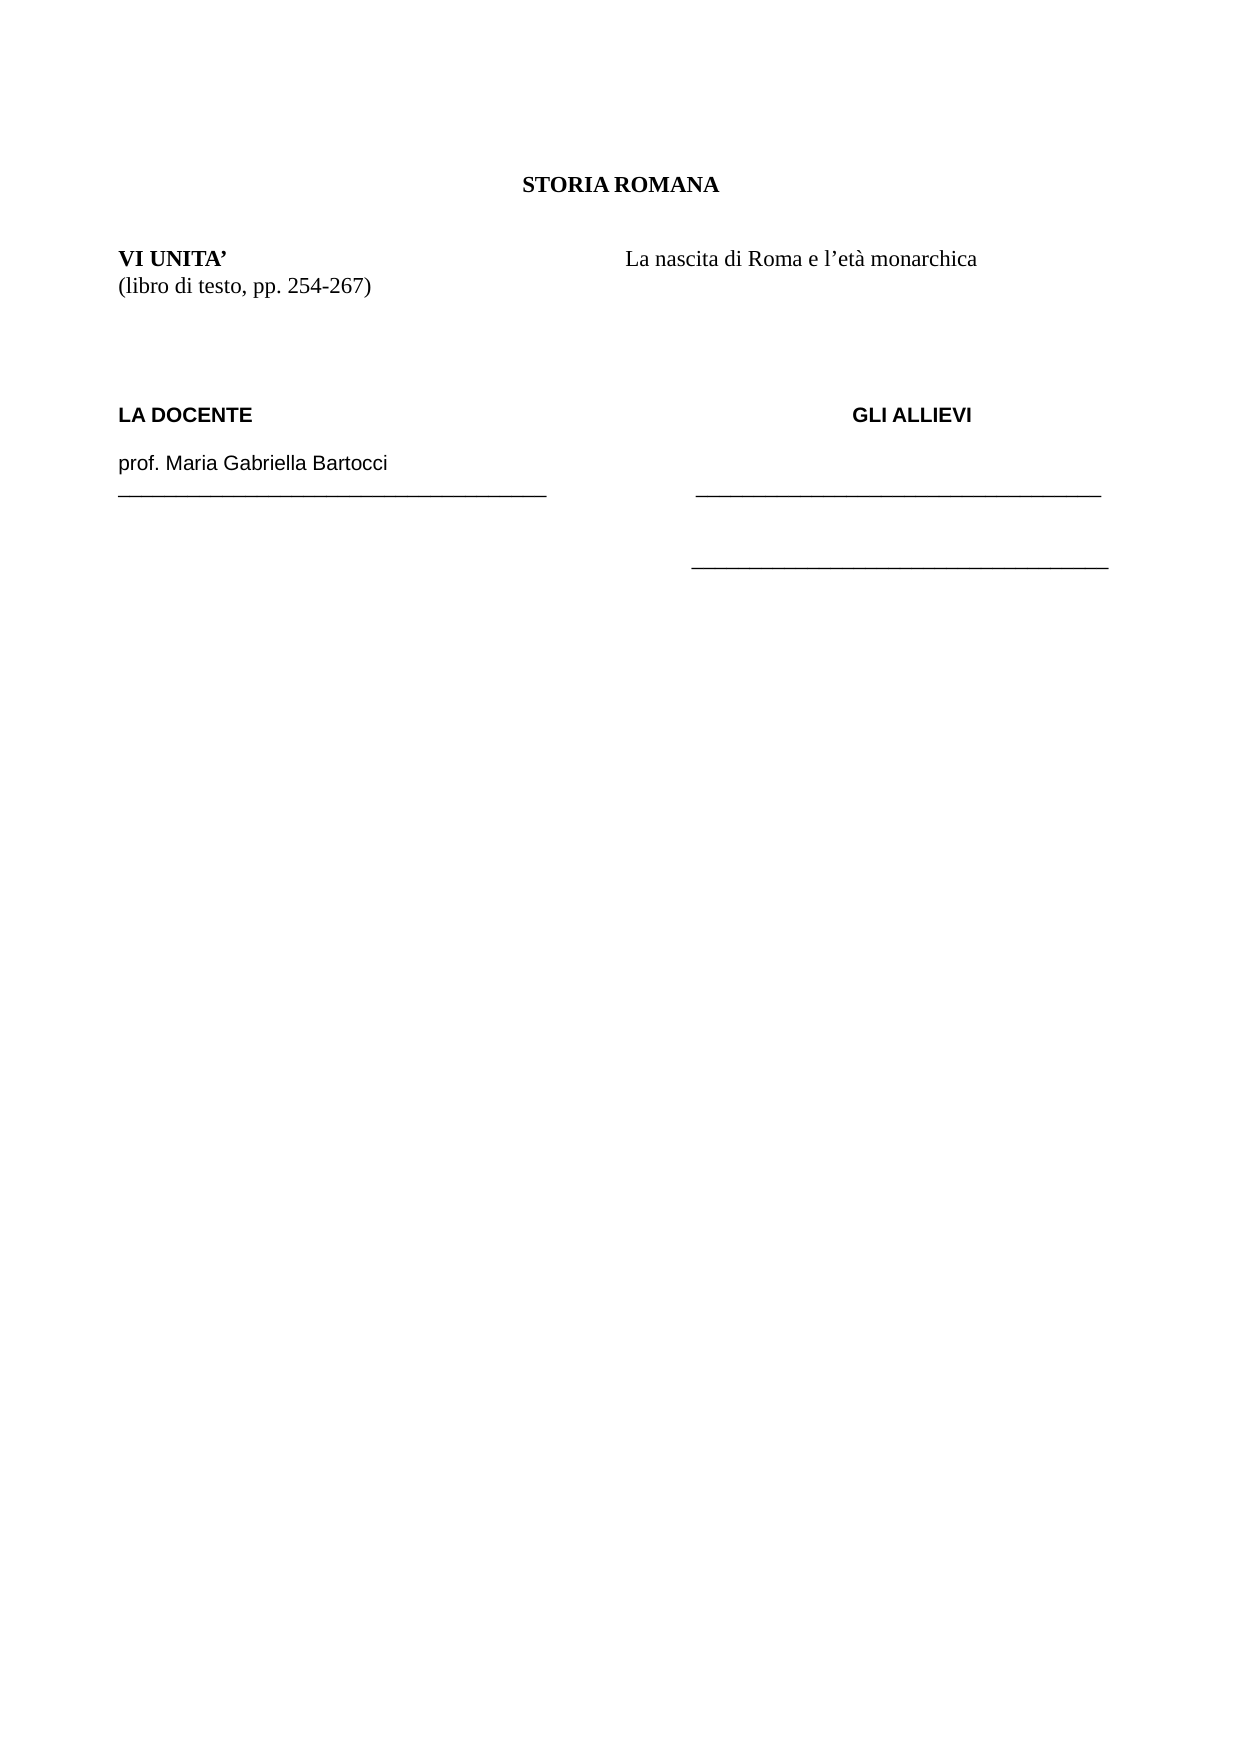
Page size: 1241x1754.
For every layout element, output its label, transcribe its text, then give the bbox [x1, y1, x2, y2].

text prof. Maria Gabriella Bartocci [81, 450, 1112, 474]
table_header VI UNITA’ (libro di testo, pp. 254-267) [118, 245, 620, 328]
text LA DOCENTE GLI ALLIEVI [118, 402, 1112, 426]
table_header La nascita di Roma e l’età monarchica [620, 245, 1122, 328]
text ____________________________________ [81, 522, 1112, 570]
text _____________________________________ ___________________________________ [81, 474, 1112, 522]
text STORIA ROMANA [118, 171, 1112, 197]
